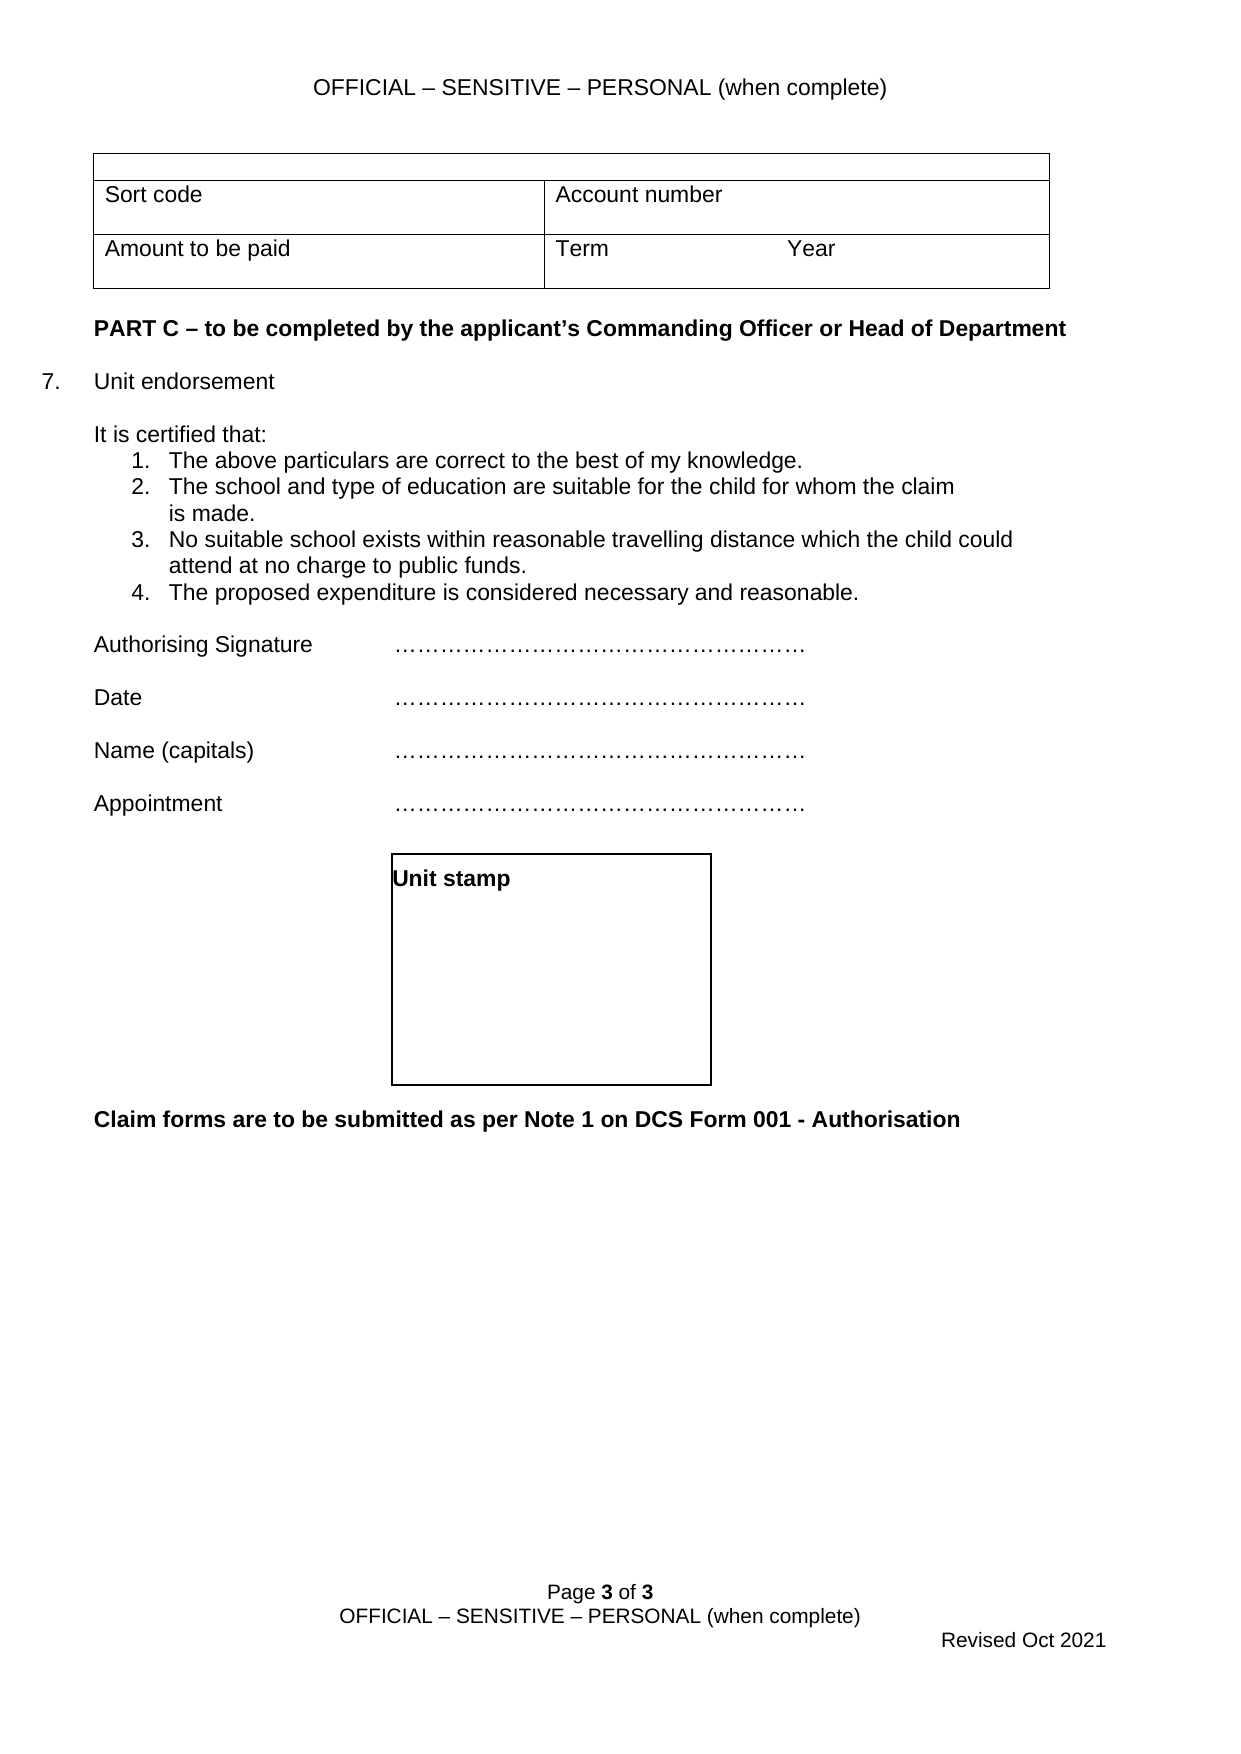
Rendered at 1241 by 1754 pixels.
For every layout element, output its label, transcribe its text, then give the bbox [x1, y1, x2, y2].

list The school and type of education are suitable for the child for whom the claim is made. [131, 473, 1106, 526]
table_cell Amount to be paid [94, 235, 544, 288]
text Claim forms are to be submitted as per Note 1 on DCS Form 001 - Authorisation [94, 1106, 1106, 1132]
text It is certified that: [94, 421, 1106, 447]
text Appointment ……………………………………………… [94, 789, 1106, 816]
text Name (capitals) ……………………………………………… [94, 737, 1106, 763]
table_cell Account number [545, 181, 1049, 234]
table_header [94, 154, 1049, 180]
text Authorising Signature ……………………………………………… [94, 631, 1106, 658]
text PART C – to be completed by the applicant’s Commanding Officer or Head of Department [94, 315, 1106, 341]
list No suitable school exists within reasonable travelling distance which the child could attend at no charge to public funds. [131, 526, 1106, 579]
table_cell Term Year [545, 235, 1049, 288]
list The above particulars are correct to the best of my knowledge. [131, 447, 1106, 473]
list Unit endorsement [41, 368, 1106, 394]
list The proposed expenditure is considered necessary and reasonable. [131, 579, 1106, 605]
table_cell Sort code [94, 181, 544, 234]
text Date ……………………………………………… [94, 684, 1106, 710]
